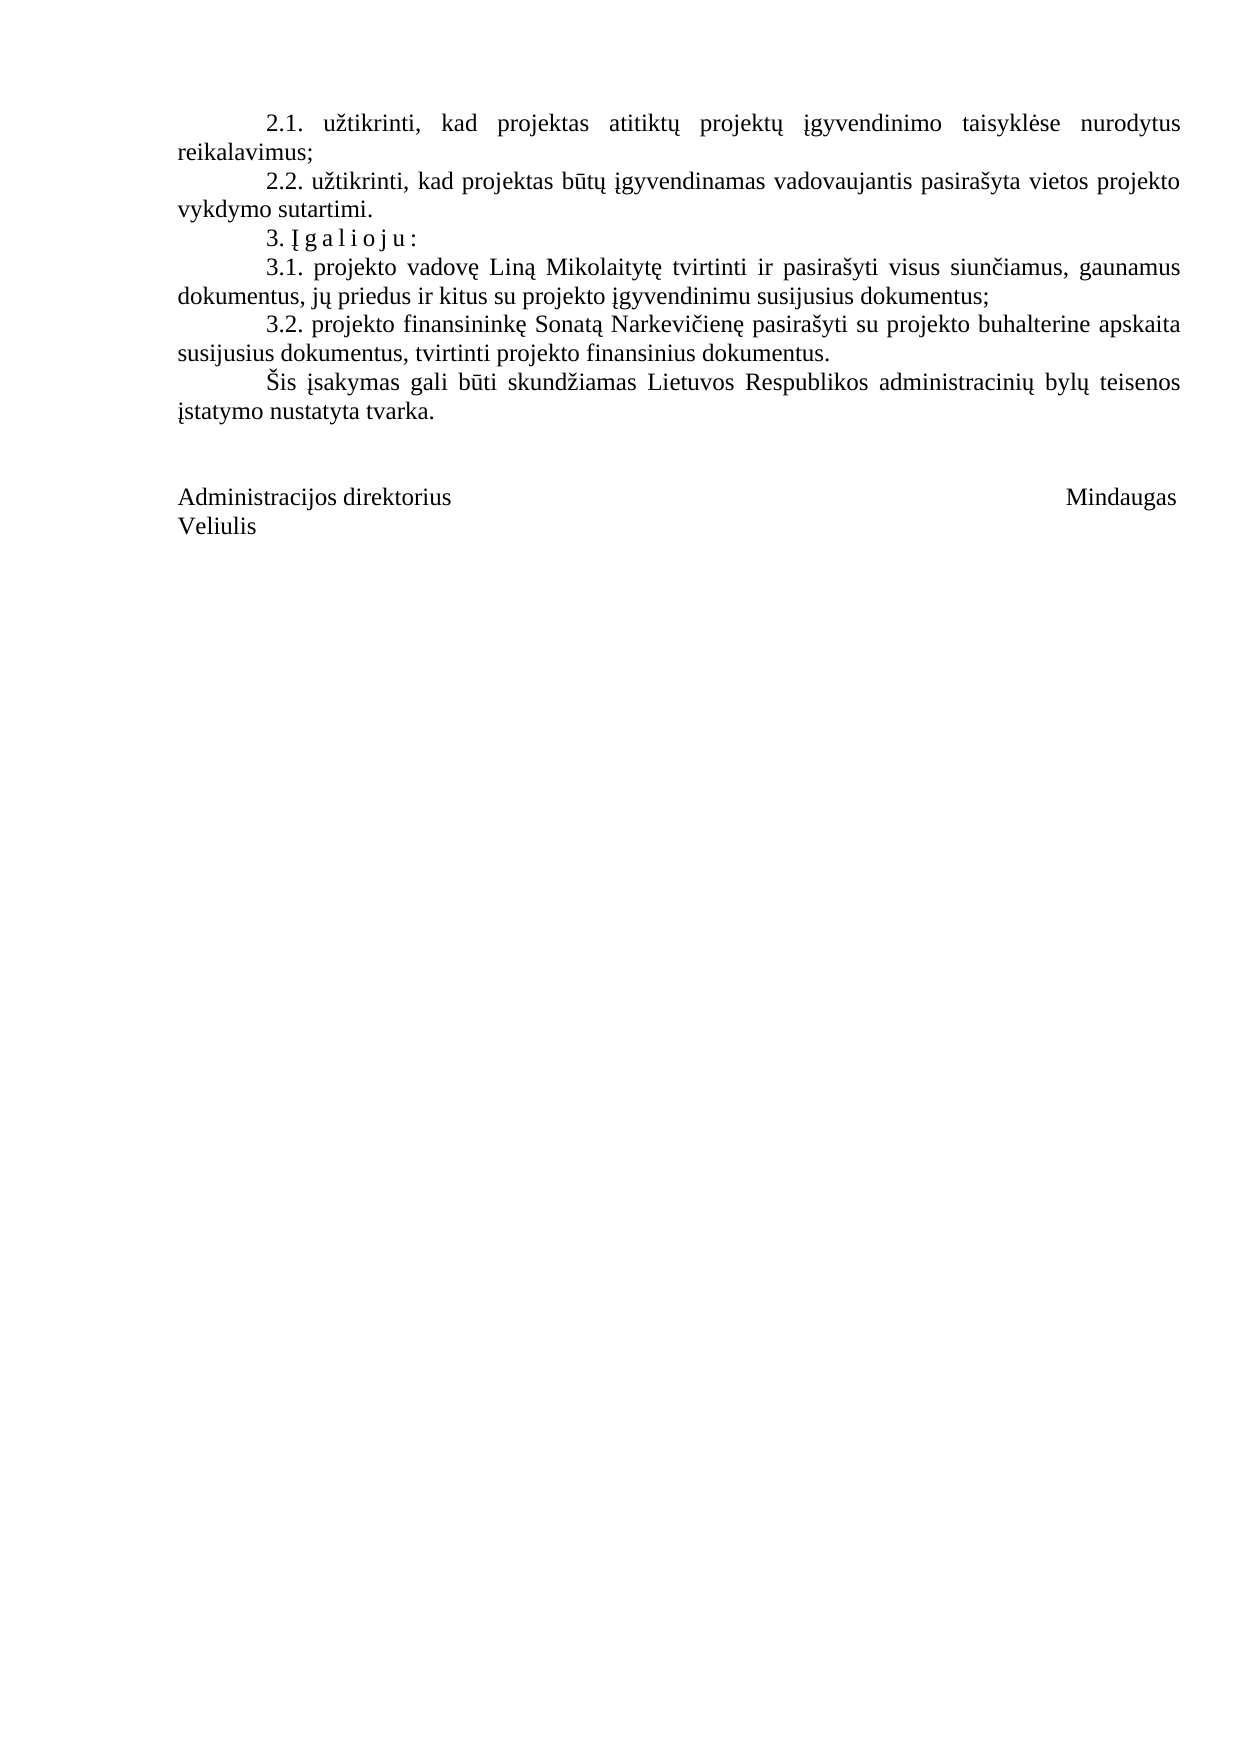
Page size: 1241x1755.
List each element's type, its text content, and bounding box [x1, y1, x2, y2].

text 3.2. projekto finansininkę Sonatą Narkevičienę pasirašyti su projekto buhalterine apskaita susijusius dokumentus, tvirtinti projekto finansinius dokumentus. [177, 309, 1181, 367]
text 3.1. projekto vadovę Liną Mikolaitytę tvirtinti ir pasirašyti visus siunčiamus, gaunamus dokumentus, jų priedus ir kitus su projekto įgyvendinimu susijusius dokumentus; [177, 252, 1181, 309]
text 3. Įgalioju: [177, 223, 1181, 252]
text Šis įsakymas gali būti skundžiamas Lietuvos Respublikos administracinių bylų teisenos įstatymo nustatyta tvarka. [177, 367, 1181, 424]
text 2.1. užtikrinti, kad projektas atitiktų projektų įgyvendinimo taisyklėse nurodytus reikalavimus; [177, 108, 1181, 166]
text 2.2. užtikrinti, kad projektas būtų įgyvendinamas vadovaujantis pasirašyta vietos projekto vykdymo sutartimi. [177, 166, 1181, 223]
text Administracijos direktorius Mindaugas Veliulis [177, 482, 1181, 539]
